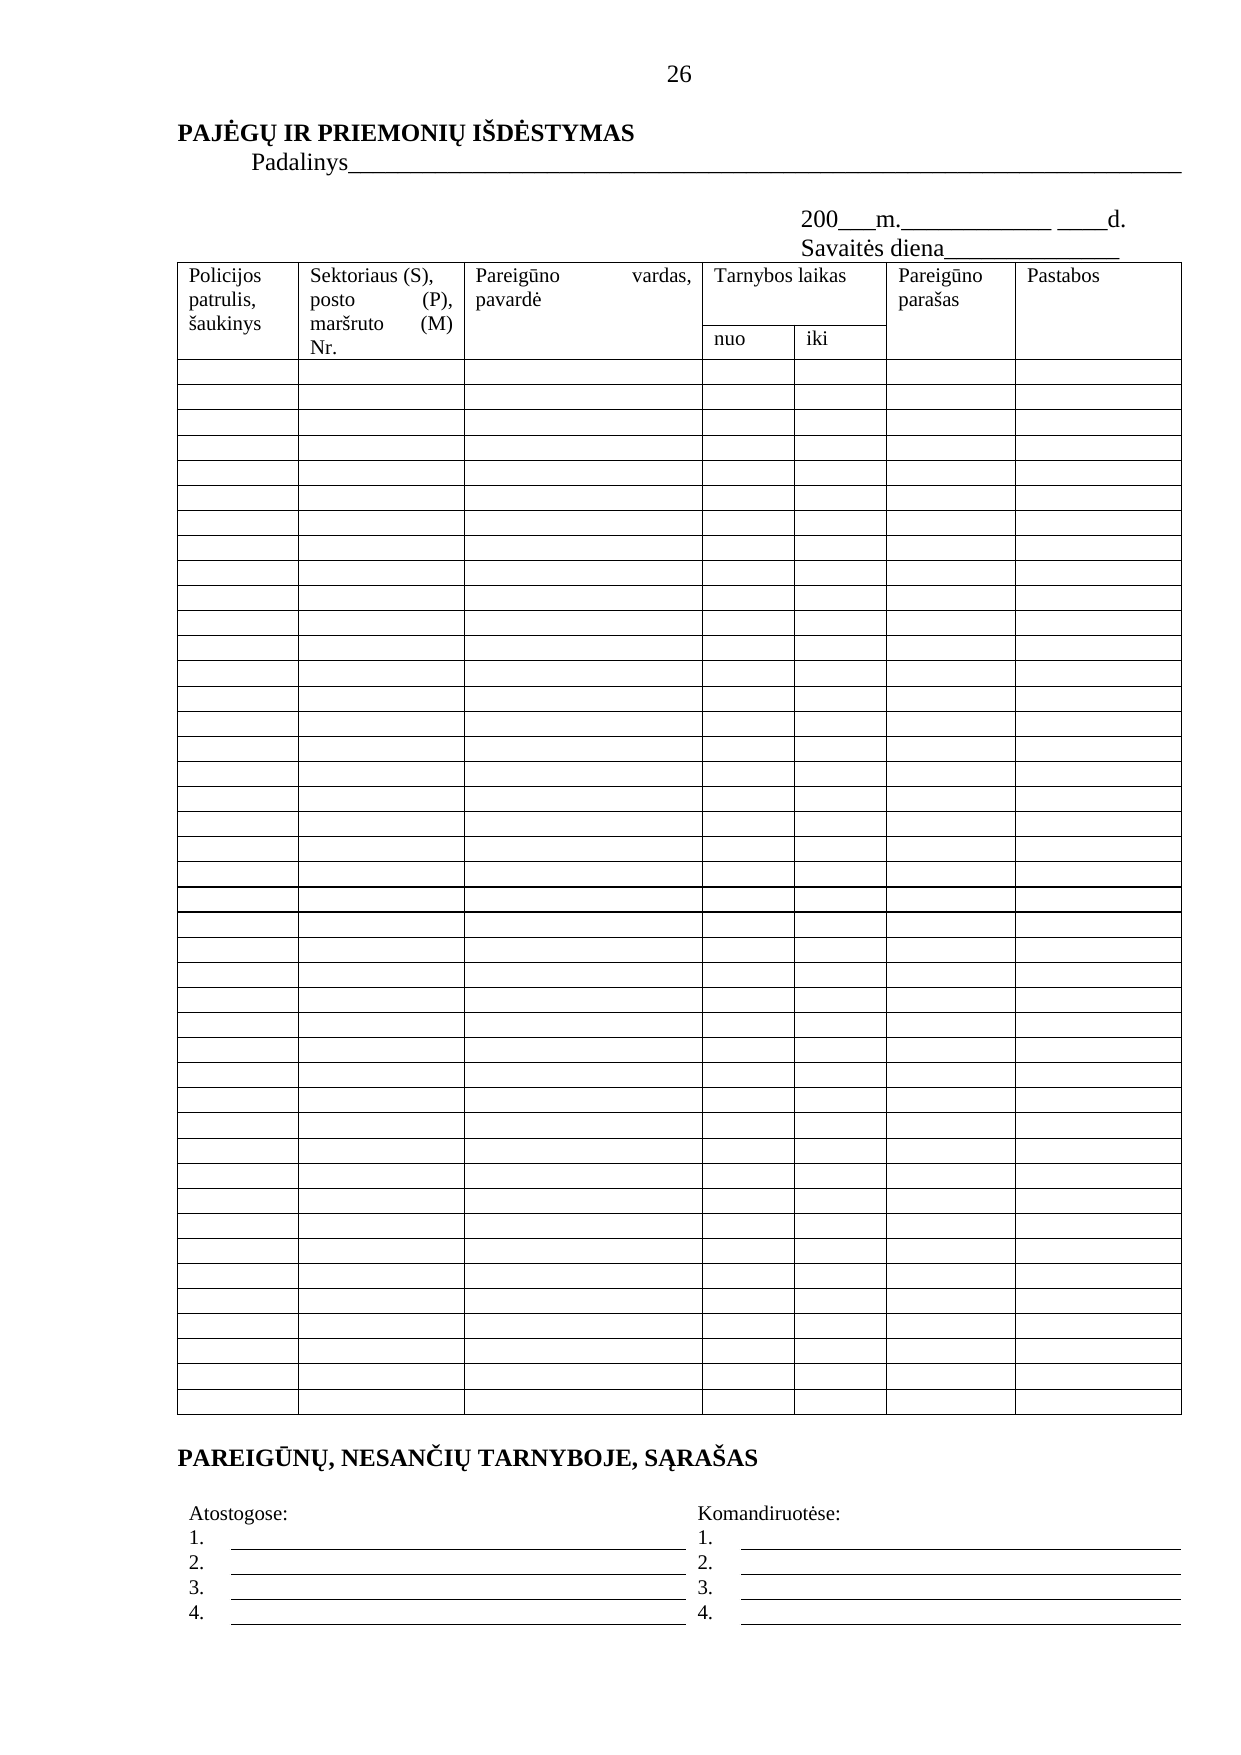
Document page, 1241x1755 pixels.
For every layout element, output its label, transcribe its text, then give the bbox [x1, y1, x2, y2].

table_cell [1016, 913, 1181, 937]
table_cell [178, 862, 298, 886]
table_cell [465, 360, 702, 384]
table_cell [465, 938, 702, 962]
table_cell [887, 1289, 1015, 1313]
table_cell [178, 1038, 298, 1062]
table_cell 3. [177, 1574, 230, 1599]
table_cell [178, 611, 298, 635]
table_cell [703, 712, 794, 736]
table_cell [1016, 1113, 1181, 1137]
table_cell [795, 712, 886, 736]
table_cell [887, 385, 1015, 409]
table_cell [465, 461, 702, 485]
table_cell [703, 1339, 794, 1363]
table_cell [178, 737, 298, 761]
table_cell nuo [703, 326, 794, 359]
table_cell [299, 862, 464, 886]
table_cell [1016, 812, 1181, 836]
table_cell [1016, 1063, 1181, 1087]
table_cell [299, 486, 464, 510]
table_cell [178, 837, 298, 861]
table_cell [1016, 938, 1181, 962]
table_cell [795, 1239, 886, 1263]
table_cell [795, 611, 886, 635]
table_cell [299, 988, 464, 1012]
table_cell [1016, 636, 1181, 660]
table_cell [465, 1339, 702, 1363]
table_cell [795, 1314, 886, 1338]
table_cell [887, 1063, 1015, 1087]
table_cell [795, 410, 886, 434]
table_cell [465, 1038, 702, 1062]
table_cell 4. [177, 1599, 230, 1624]
table_cell [299, 1214, 464, 1238]
table_cell [299, 1063, 464, 1087]
table_cell [795, 561, 886, 585]
table_cell [887, 1239, 1015, 1263]
table_cell [465, 687, 702, 711]
table_cell [887, 1139, 1015, 1162]
table_cell [795, 1364, 886, 1388]
table_cell [795, 1264, 886, 1288]
table_cell [703, 486, 794, 510]
table_cell [178, 1264, 298, 1288]
table_cell [1016, 360, 1181, 384]
table_cell [465, 486, 702, 510]
table_cell [465, 712, 702, 736]
table_cell [887, 1390, 1015, 1413]
table_cell [703, 1063, 794, 1087]
table_cell [299, 410, 464, 434]
table_cell [703, 888, 794, 911]
table_cell [703, 812, 794, 836]
table_cell [299, 687, 464, 711]
table_cell [1016, 862, 1181, 886]
table_cell [887, 1164, 1015, 1188]
table_cell [178, 1063, 298, 1087]
table_cell [795, 1013, 886, 1037]
text Savaitės diena______________ [177, 233, 1181, 262]
table_cell [1016, 410, 1181, 434]
table_cell [741, 1525, 1181, 1549]
table_cell [703, 1390, 794, 1413]
table_cell [887, 1214, 1015, 1238]
table_cell [1016, 1339, 1181, 1363]
table_cell [703, 963, 794, 987]
table_cell [1016, 712, 1181, 736]
table_cell [178, 988, 298, 1012]
table_cell [178, 636, 298, 660]
table_cell [887, 963, 1015, 987]
table_cell [1016, 536, 1181, 560]
table_cell [299, 360, 464, 384]
table_cell 1. [686, 1525, 740, 1549]
table_cell [703, 988, 794, 1012]
table_cell [1016, 1314, 1181, 1338]
table_cell [703, 787, 794, 811]
table_cell [795, 687, 886, 711]
table_cell [1016, 461, 1181, 485]
table_cell [465, 611, 702, 635]
table_cell [887, 837, 1015, 861]
table_cell [887, 913, 1015, 937]
table_cell [299, 586, 464, 610]
table_cell [887, 712, 1015, 736]
table_cell [178, 762, 298, 786]
table_cell [299, 938, 464, 962]
table_cell [465, 561, 702, 585]
table_cell [795, 1088, 886, 1112]
table_cell [465, 1088, 702, 1112]
table_cell [1016, 837, 1181, 861]
table_cell [299, 888, 464, 911]
table_cell [178, 461, 298, 485]
table_cell [178, 1289, 298, 1313]
table_cell [465, 1390, 702, 1413]
table_cell [795, 1390, 886, 1413]
table_cell 2. [686, 1549, 740, 1574]
table_cell [887, 1364, 1015, 1388]
table_cell [703, 1088, 794, 1112]
table_cell [795, 1339, 886, 1363]
table_cell [299, 561, 464, 585]
table_cell [703, 862, 794, 886]
table_cell [703, 1289, 794, 1313]
table_header Policijos patrulis, šaukinys [178, 263, 298, 359]
table_cell [1016, 1038, 1181, 1062]
table_cell [178, 1364, 298, 1388]
table_cell [299, 787, 464, 811]
table_cell [795, 536, 886, 560]
table_cell [465, 586, 702, 610]
table_cell [703, 1364, 794, 1388]
table_cell [231, 1575, 686, 1599]
table_cell [465, 762, 702, 786]
table_cell [887, 787, 1015, 811]
table_cell [795, 360, 886, 384]
table_cell [795, 385, 886, 409]
table_cell [703, 1164, 794, 1188]
table_cell [795, 1113, 886, 1137]
table_cell [703, 737, 794, 761]
table_cell [887, 410, 1015, 434]
table_cell [887, 1088, 1015, 1112]
table_cell [299, 1339, 464, 1363]
table_cell [178, 1189, 298, 1213]
table_cell [1016, 1189, 1181, 1213]
text 200___m.____________ ____d. [177, 204, 1181, 233]
table_cell [703, 1113, 794, 1137]
table_cell [887, 511, 1015, 535]
table_cell [741, 1575, 1181, 1599]
text PAJĖGŲ IR PRIEMONIŲ IŠDĖSTYMAS [177, 118, 1181, 147]
table_cell [178, 511, 298, 535]
table_cell [299, 1289, 464, 1313]
table_cell [741, 1600, 1181, 1624]
table_cell [465, 988, 702, 1012]
table_cell [887, 812, 1015, 836]
table_cell 3. [686, 1574, 740, 1599]
table_cell [178, 1139, 298, 1162]
table_cell [887, 461, 1015, 485]
table_cell [465, 385, 702, 409]
table_cell [887, 636, 1015, 660]
table_cell [231, 1525, 686, 1549]
table_cell [299, 461, 464, 485]
table_cell [299, 1364, 464, 1388]
table_cell [887, 762, 1015, 786]
table_cell [299, 1139, 464, 1162]
table_cell [887, 888, 1015, 911]
table_cell [703, 913, 794, 937]
table_header Atostogose: [177, 1501, 686, 1525]
table_cell [299, 837, 464, 861]
table_cell [178, 963, 298, 987]
table_cell [178, 938, 298, 962]
table_cell [178, 1339, 298, 1363]
table_cell [178, 1390, 298, 1413]
table_header Pareigūno vardas, pavardė [465, 263, 702, 359]
table_header Komandiruotėse: [686, 1501, 1181, 1525]
table_cell [795, 787, 886, 811]
table_cell [178, 385, 298, 409]
table_cell [178, 1314, 298, 1338]
table_cell [795, 1063, 886, 1087]
table_cell [465, 787, 702, 811]
text Padalinys [177, 147, 1181, 176]
table_cell [1016, 687, 1181, 711]
table_cell [465, 1063, 702, 1087]
table_cell [299, 385, 464, 409]
table_cell [703, 536, 794, 560]
table_header Pastabos [1016, 263, 1181, 359]
table_cell [299, 436, 464, 459]
table_cell [465, 1113, 702, 1137]
table_cell [465, 1239, 702, 1263]
table_cell [299, 1013, 464, 1037]
table_cell [795, 837, 886, 861]
table_cell [178, 661, 298, 686]
table_cell [299, 762, 464, 786]
table_cell [178, 486, 298, 510]
table_cell [465, 1139, 702, 1162]
table_cell [741, 1550, 1181, 1574]
table_cell [1016, 762, 1181, 786]
table_cell [178, 561, 298, 585]
table_cell [703, 385, 794, 409]
table_cell [887, 988, 1015, 1012]
table_cell [887, 561, 1015, 585]
table_cell [178, 1088, 298, 1112]
table_cell [1016, 385, 1181, 409]
table_cell [465, 661, 702, 686]
table_cell [299, 913, 464, 937]
table_cell [299, 1038, 464, 1062]
table_cell [1016, 436, 1181, 459]
table_cell [178, 536, 298, 560]
table_cell [703, 436, 794, 459]
table_cell [1016, 511, 1181, 535]
table_cell [178, 410, 298, 434]
table_cell [887, 1189, 1015, 1213]
table_cell [465, 511, 702, 535]
table_cell [465, 1013, 702, 1037]
table_cell [795, 812, 886, 836]
table_cell [703, 360, 794, 384]
table_cell [299, 1164, 464, 1188]
table_cell [299, 1390, 464, 1413]
table_cell [795, 661, 886, 686]
table_cell [887, 1314, 1015, 1338]
table_cell [887, 611, 1015, 635]
table_cell [178, 1164, 298, 1188]
table_cell [231, 1600, 686, 1624]
table_cell [703, 1264, 794, 1288]
table_cell [465, 913, 702, 937]
table_cell [1016, 1088, 1181, 1112]
table_cell [465, 636, 702, 660]
table_cell [465, 1289, 702, 1313]
table_cell [1016, 1214, 1181, 1238]
table_cell [795, 486, 886, 510]
table_cell [703, 1314, 794, 1338]
table_cell [703, 636, 794, 660]
table_cell [887, 1113, 1015, 1137]
table_cell [703, 1139, 794, 1162]
table_cell [465, 1214, 702, 1238]
table_cell [1016, 1364, 1181, 1388]
table_cell [465, 1364, 702, 1388]
table_cell [795, 888, 886, 911]
table_cell [299, 1113, 464, 1137]
table_cell [299, 1189, 464, 1213]
table_cell [703, 511, 794, 535]
table_cell [465, 1314, 702, 1338]
table_cell [887, 661, 1015, 686]
table_cell [465, 888, 702, 911]
table_cell [703, 1189, 794, 1213]
table_cell [465, 436, 702, 459]
table_cell [178, 812, 298, 836]
table_cell [465, 536, 702, 560]
table_cell 1. [177, 1525, 230, 1549]
table_cell [887, 586, 1015, 610]
table_cell [299, 611, 464, 635]
table_cell [795, 1164, 886, 1188]
table_header Pareigūno parašas [887, 263, 1015, 359]
table_cell [703, 687, 794, 711]
table_cell [795, 938, 886, 962]
table_cell [299, 1314, 464, 1338]
table_cell [178, 1239, 298, 1263]
table_cell [178, 1013, 298, 1037]
table_cell [299, 1264, 464, 1288]
table_cell [299, 963, 464, 987]
table_cell [465, 410, 702, 434]
table_cell [1016, 1264, 1181, 1288]
table_cell [465, 862, 702, 886]
table_cell [795, 963, 886, 987]
table_cell [795, 762, 886, 786]
table_cell [703, 410, 794, 434]
text PAREIGŪNŲ, NESANČIŲ TARNYBOJE, SĄRAŠAS [177, 1443, 1181, 1472]
table_cell [795, 1289, 886, 1313]
table_cell [795, 1189, 886, 1213]
table_cell [887, 536, 1015, 560]
table_cell [299, 1088, 464, 1112]
table_cell [178, 1113, 298, 1137]
table_cell [887, 938, 1015, 962]
table_cell [703, 762, 794, 786]
table_cell [795, 988, 886, 1012]
table_cell [1016, 1239, 1181, 1263]
table_cell [465, 812, 702, 836]
table_cell [887, 687, 1015, 711]
table_cell [703, 1013, 794, 1037]
table_cell [178, 888, 298, 911]
table_cell [703, 837, 794, 861]
table_cell [1016, 611, 1181, 635]
table_cell [1016, 988, 1181, 1012]
table_cell [795, 586, 886, 610]
table_cell [795, 461, 886, 485]
table_cell [795, 1214, 886, 1238]
table_cell [1016, 888, 1181, 911]
table_cell 4. [686, 1599, 740, 1624]
table_cell [465, 1164, 702, 1188]
table_cell [887, 486, 1015, 510]
table_cell [178, 913, 298, 937]
table_cell [703, 461, 794, 485]
table_cell [465, 963, 702, 987]
table_cell 2. [177, 1549, 230, 1574]
table_cell [299, 661, 464, 686]
table_cell [887, 737, 1015, 761]
table_cell [299, 712, 464, 736]
table_cell [703, 938, 794, 962]
table_cell [795, 1139, 886, 1162]
table_cell [299, 536, 464, 560]
table_cell [887, 436, 1015, 459]
table_cell [795, 636, 886, 660]
table_cell [1016, 1289, 1181, 1313]
table_cell [178, 360, 298, 384]
table_cell [1016, 561, 1181, 585]
table_cell [299, 1239, 464, 1263]
table_cell [1016, 963, 1181, 987]
table_cell [465, 737, 702, 761]
table_cell [299, 812, 464, 836]
table_cell [703, 1038, 794, 1062]
table_cell [299, 737, 464, 761]
table_cell [178, 586, 298, 610]
table_cell [1016, 1013, 1181, 1037]
table_cell [795, 511, 886, 535]
table_cell [795, 436, 886, 459]
table_cell [795, 862, 886, 886]
table_cell [178, 1214, 298, 1238]
table_cell [703, 586, 794, 610]
table_cell [1016, 486, 1181, 510]
table_cell [703, 1239, 794, 1263]
table_header Sektoriaus (S), posto (P), maršruto (M) Nr. [299, 263, 464, 359]
table_header Tarnybos laikas [703, 263, 886, 324]
table_cell [887, 862, 1015, 886]
table_cell [1016, 661, 1181, 686]
table_cell [703, 1214, 794, 1238]
table_cell [703, 611, 794, 635]
table_cell [178, 787, 298, 811]
table_cell [231, 1550, 686, 1574]
table_cell [795, 737, 886, 761]
table_cell [703, 661, 794, 686]
table_cell [887, 1013, 1015, 1037]
table_cell [1016, 1390, 1181, 1413]
table_cell [1016, 787, 1181, 811]
table_cell [1016, 586, 1181, 610]
table_cell [795, 1038, 886, 1062]
table_cell [795, 913, 886, 937]
table_cell [465, 837, 702, 861]
table_cell [299, 511, 464, 535]
table_cell [1016, 1164, 1181, 1188]
table_cell iki [795, 326, 886, 359]
table_cell [703, 561, 794, 585]
table_cell [1016, 1139, 1181, 1162]
table_cell [178, 712, 298, 736]
table_cell [1016, 737, 1181, 761]
table_cell [887, 1038, 1015, 1062]
table_cell [299, 636, 464, 660]
table_cell [178, 687, 298, 711]
table_cell [178, 436, 298, 459]
table_cell [887, 360, 1015, 384]
table_cell [465, 1189, 702, 1213]
table_cell [465, 1264, 702, 1288]
table_cell [887, 1339, 1015, 1363]
table_cell [887, 1264, 1015, 1288]
